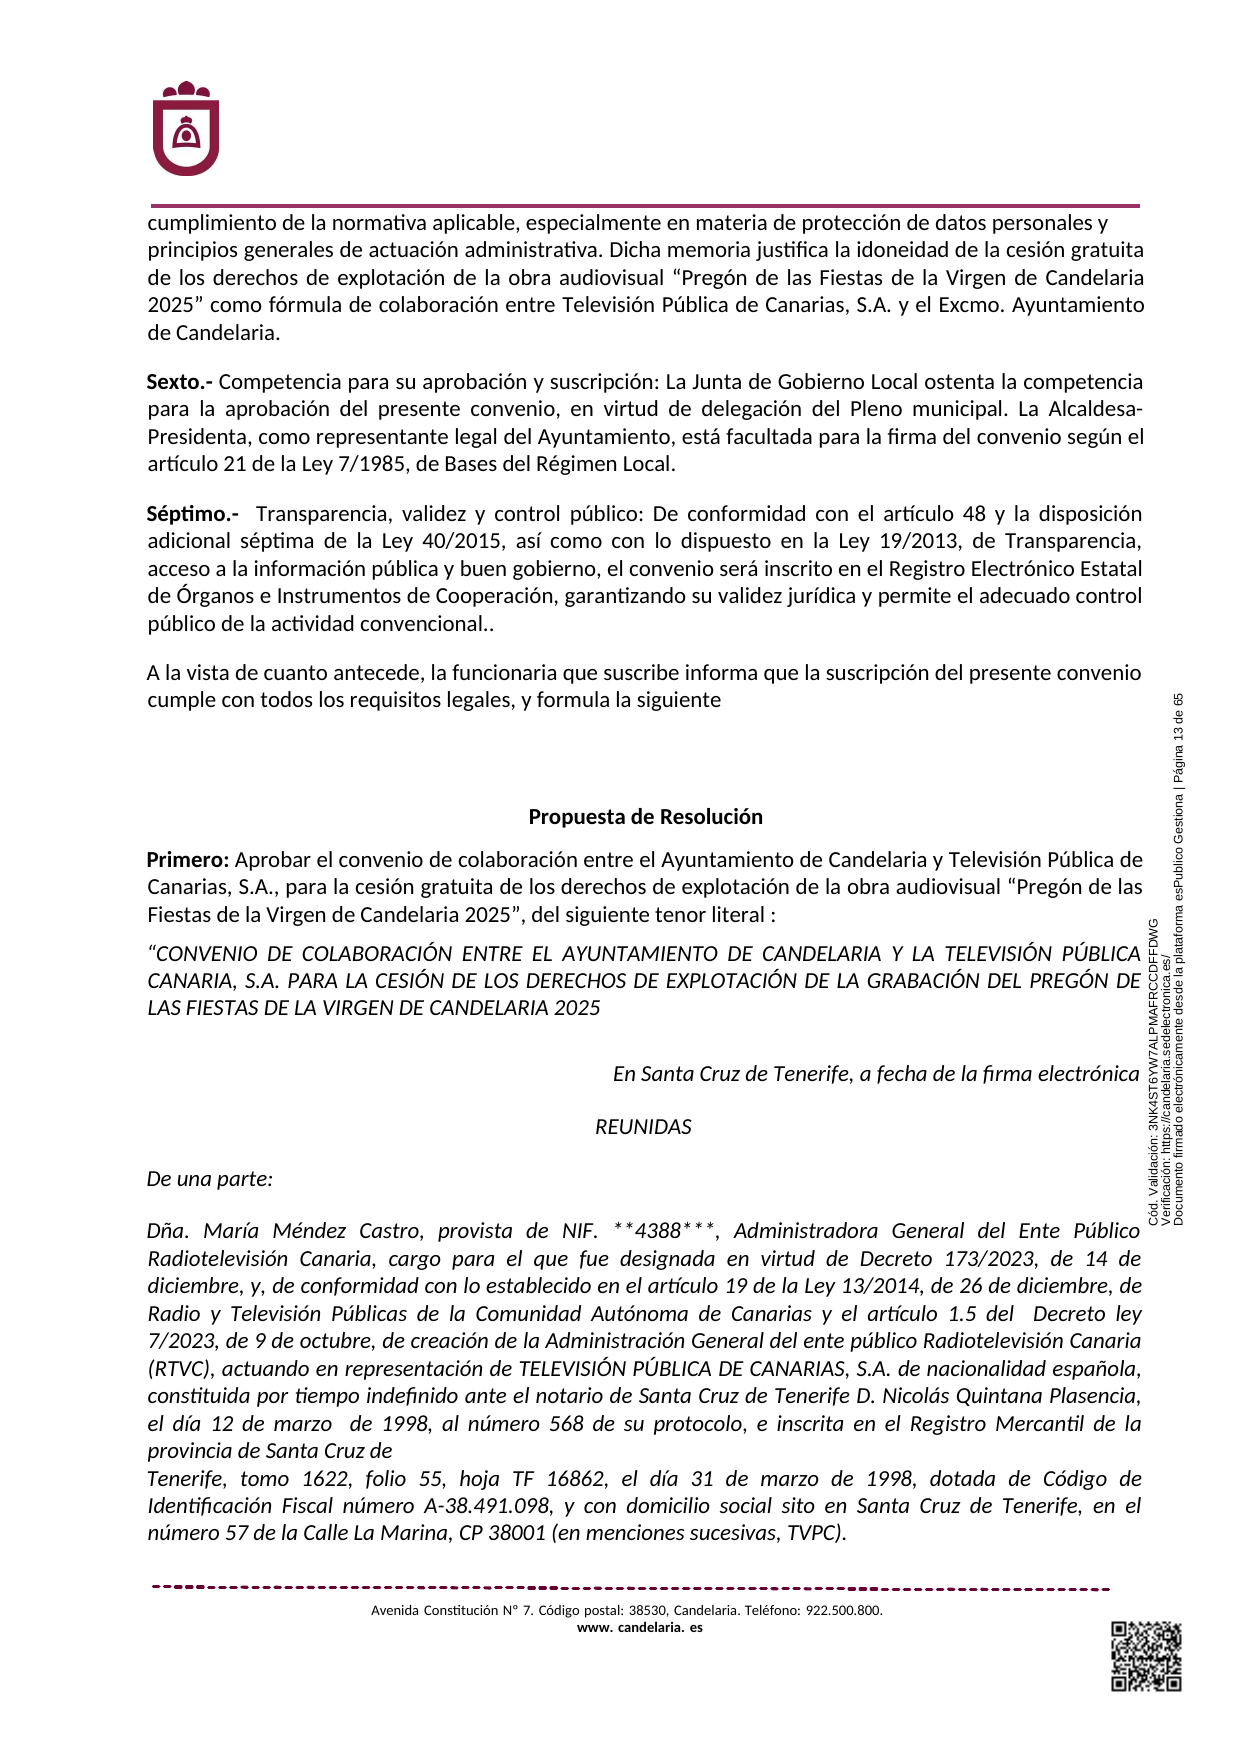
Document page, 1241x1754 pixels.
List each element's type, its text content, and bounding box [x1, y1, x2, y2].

text Tenerife, tomo 1622, folio 55, hoja TF 16862, el día 31 de marzo de 1998, dotada de Código de Identificación Fiscal número A-38.491.098, y con domicilio social sito en Santa Cruz de Tenerife, en el número 57 de la Calle La Marina, CP 38001 (en menciones sucesivas, TVPC). [146, 1464, 1146, 1547]
text De una parte: [146, 1164, 1146, 1192]
text A la vista de cuanto antecede, la funcionaria que suscribe informa que la suscripción del presente convenio cumple con todos los requisitos legales, y formula la siguiente [146, 658, 1146, 713]
text Dña. María Méndez Castro, provista de NIF. **4388***, Administradora General del Ente Público Radiotelevisión Canaria, cargo para el que fue designada en virtud de Decreto 173/2023, de 14 de diciembre, y, de conformidad con lo establecido en el artículo 19 de la Ley 13/2014, de 26 de diciembre, de Radio y Televisión Públicas de la Comunidad Autónoma de Canarias y el artículo 1.5 del Decreto ley 7/2023, de 9 de octubre, de creación de la Administración General del ente público Radiotelevisión Canaria (RTVC), actuando en representación de TELEVISIÓN PÚBLICA DE CANARIAS, S.A. de nacionalidad española, constituida por tiempo indefinido ante el notario de Santa Cruz de Tenerife D. Nicolás Quintana Plasencia, el día 12 de marzo de 1998, al número 568 de su protocolo, e inscrita en el Registro Mercantil de la provincia de Santa Cruz de [146, 1217, 1146, 1464]
text Sexto.- Competencia para su aprobación y suscripción: La Junta de Gobierno Local ostenta la competencia para la aprobación del presente convenio, en virtud de delegación del Pleno municipal. La Alcaldesa-Presidenta, como representante legal del Ayuntamiento, está facultada para la firma del convenio según el artículo 21 de la Ley 7/1985, de Bases del Régimen Local. [146, 368, 1146, 477]
text En Santa Cruz de Tenerife, a fecha de la firma electrónica [133, 1059, 1143, 1087]
text Séptimo.- Transparencia, validez y control público: De conformidad con el artículo 48 y la disposición adicional séptima de la Ley 40/2015, así como con lo dispuesto en la Ley 19/2013, de Transparencia, acceso a la información pública y buen gobierno, el convenio será inscrito en el Registro Electrónico Estatal de Órganos e Instrumentos de Cooperación, garantizando su validez jurídica y permite el adecuado control público de la actividad convencional.. [146, 499, 1146, 637]
text REUNIDAS [144, 1112, 1146, 1140]
text Primero: Aprobar el convenio de colaboración entre el Ayuntamiento de Candelaria y Televisión Pública de Canarias, S.A., para la cesión gratuita de los derechos de explotación de la obra audiovisual “Pregón de las Fiestas de la Virgen de Candelaria 2025”, del siguiente tenor literal : [146, 845, 1146, 928]
subtitle Propuesta de Resolución [147, 802, 1146, 830]
text cumplimiento de la normativa aplicable, especialmente en materia de protección de datos personales y principios generales de actuación administrativa. Dicha memoria justifica la idoneidad de la cesión gratuita de los derechos de explotación de la obra audiovisual “Pregón de las Fiestas de la Virgen de Candelaria 2025” como fórmula de colaboración entre Televisión Pública de Canarias, S.A. y el Excmo. Ayuntamiento de Candelaria. [146, 151, 1146, 346]
text “CONVENIO DE COLABORACIÓN ENTRE EL AYUNTAMIENTO DE CANDELARIA Y LA TELEVISIÓN PÚBLICA CANARIA, S.A. PARA LA CESIÓN DE LOS DERECHOS DE EXPLOTACIÓN DE LA GRABACIÓN DEL PREGÓN DE LAS FIESTAS DE LA VIRGEN DE CANDELARIA 2025 [146, 939, 1146, 1021]
